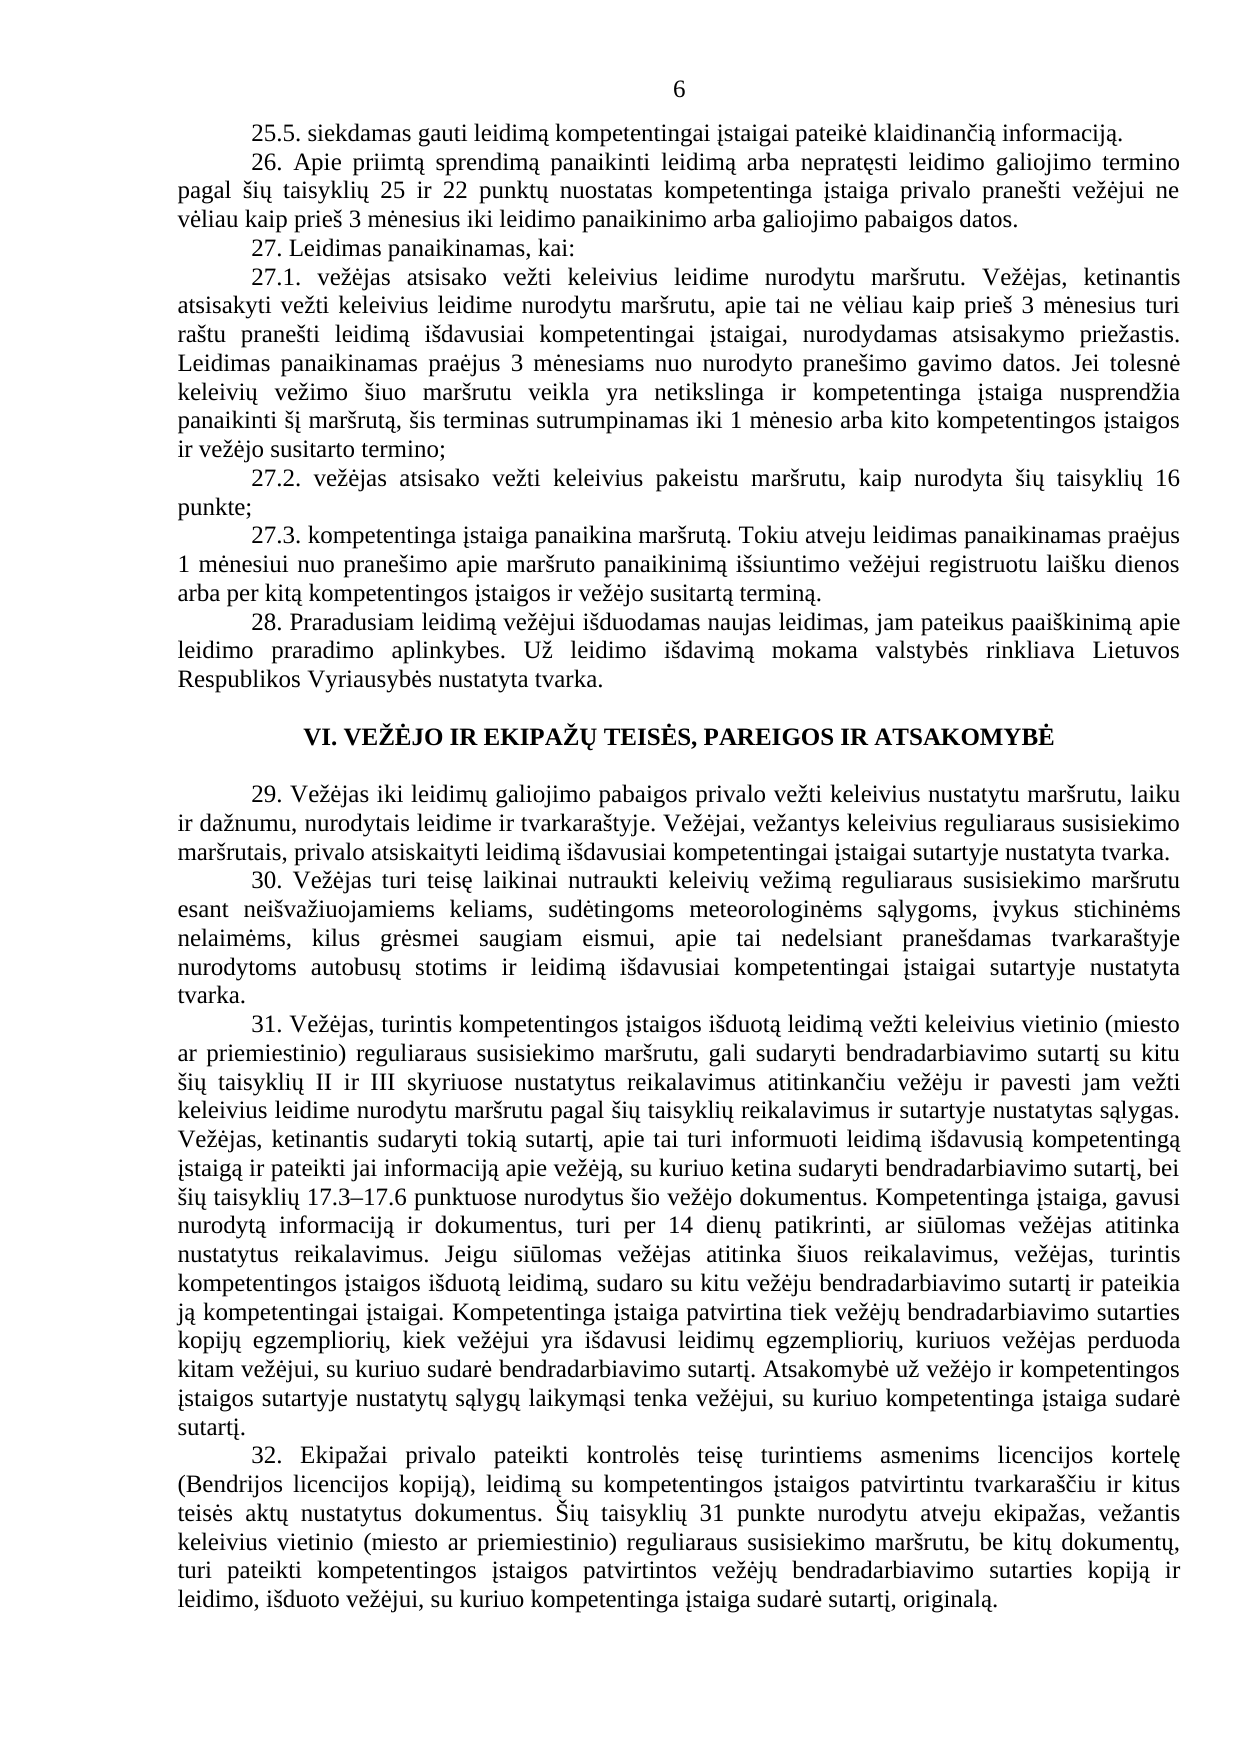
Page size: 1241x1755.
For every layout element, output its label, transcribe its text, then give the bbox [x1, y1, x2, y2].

text 27.2. vežėjas atsisako vežti keleivius pakeistu maršrutu, kaip nurodyta šių taisyklių 16 punkte; [177, 463, 1181, 521]
text VI. VEŽĖJO IR EKIPAŽŲ TEISĖS, PAREIGOS IR ATSAKOMYBĖ [177, 722, 1181, 751]
text 30. Vežėjas turi teisę laikinai nutraukti keleivių vežimą reguliaraus susisiekimo maršrutu esant neišvažiuojamiems keliams, sudėtingoms meteorologinėms sąlygoms, įvykus stichinėms nelaimėms, kilus grėsmei saugiam eismui, apie tai nedelsiant pranešdamas tvarkaraštyje nurodytoms autobusų stotims ir leidimą išdavusiai kompetentingai įstaigai sutartyje nustatyta tvarka. [177, 866, 1181, 1009]
text 27.3. kompetentinga įstaiga panaikina maršrutą. Tokiu atveju leidimas panaikinamas praėjus 1 mėnesiui nuo pranešimo apie maršruto panaikinimą išsiuntimo vežėjui registruotu laišku dienos arba per kitą kompetentingos įstaigos ir vežėjo susitartą terminą. [177, 521, 1181, 607]
text 29. Vežėjas iki leidimų galiojimo pabaigos privalo vežti keleivius nustatytu maršrutu, laiku ir dažnumu, nurodytais leidime ir tvarkaraštyje. Vežėjai, vežantys keleivius reguliaraus susisiekimo maršrutais, privalo atsiskaityti leidimą išdavusiai kompetentingai įstaigai sutartyje nustatyta tvarka. [177, 779, 1181, 866]
text 28. Praradusiam leidimą vežėjui išduodamas naujas leidimas, jam pateikus paaiškinimą apie leidimo praradimo aplinkybes. Už leidimo išdavimą mokama valstybės rinkliava Lietuvos Respublikos Vyriausybės nustatyta tvarka. [177, 607, 1181, 693]
text 25.5. siekdamas gauti leidimą kompetentingai įstaigai pateikė klaidinančią informaciją. [177, 118, 1181, 147]
text 31. Vežėjas, turintis kompetentingos įstaigos išduotą leidimą vežti keleivius vietinio (miesto ar priemiestinio) reguliaraus susisiekimo maršrutu, gali sudaryti bendradarbiavimo sutartį su kitu šių taisyklių II ir III skyriuose nustatytus reikalavimus atitinkančiu vežėju ir pavesti jam vežti keleivius leidime nurodytu maršrutu pagal šių taisyklių reikalavimus ir sutartyje nustatytas sąlygas. Vežėjas, ketinantis sudaryti tokią sutartį, apie tai turi informuoti leidimą išdavusią kompetentingą įstaigą ir pateikti jai informaciją apie vežėją, su kuriuo ketina sudaryti bendradarbiavimo sutartį, bei šių taisyklių 17.3–17.6 punktuose nurodytus šio vežėjo dokumentus. Kompetentinga įstaiga, gavusi nurodytą informaciją ir dokumentus, turi per 14 dienų patikrinti, ar siūlomas vežėjas atitinka nustatytus reikalavimus. Jeigu siūlomas vežėjas atitinka šiuos reikalavimus, vežėjas, turintis kompetentingos įstaigos išduotą leidimą, sudaro su kitu vežėju bendradarbiavimo sutartį ir pateikia ją kompetentingai įstaigai. Kompetentinga įstaiga patvirtina tiek vežėjų bendradarbiavimo sutarties kopijų egzempliorių, kiek vežėjui yra išdavusi leidimų egzempliorių, kuriuos vežėjas perduoda kitam vežėjui, su kuriuo sudarė bendradarbiavimo sutartį. Atsakomybė už vežėjo ir kompetentingos įstaigos sutartyje nustatytų sąlygų laikymąsi tenka vežėjui, su kuriuo kompetentinga įstaiga sudarė sutartį. [177, 1009, 1181, 1441]
text 27. Leidimas panaikinamas, kai: [177, 233, 1181, 262]
text 26. Apie priimtą sprendimą panaikinti leidimą arba nepratęsti leidimo galiojimo termino pagal šių taisyklių 25 ir 22 punktų nuostatas kompetentinga įstaiga privalo pranešti vežėjui ne vėliau kaip prieš 3 mėnesius iki leidimo panaikinimo arba galiojimo pabaigos datos. [177, 147, 1181, 233]
text 32. Ekipažai privalo pateikti kontrolės teisę turintiems asmenims licencijos kortelę (Bendrijos licencijos kopiją), leidimą su kompetentingos įstaigos patvirtintu tvarkaraščiu ir kitus teisės aktų nustatytus dokumentus. Šių taisyklių 31 punkte nurodytu atveju ekipažas, vežantis keleivius vietinio (miesto ar priemiestinio) reguliaraus susisiekimo maršrutu, be kitų dokumentų, turi pateikti kompetentingos įstaigos patvirtintos vežėjų bendradarbiavimo sutarties kopiją ir leidimo, išduoto vežėjui, su kuriuo kompetentinga įstaiga sudarė sutartį, originalą. [177, 1441, 1181, 1613]
text 27.1. vežėjas atsisako vežti keleivius leidime nurodytu maršrutu. Vežėjas, ketinantis atsisakyti vežti keleivius leidime nurodytu maršrutu, apie tai ne vėliau kaip prieš 3 mėnesius turi raštu pranešti leidimą išdavusiai kompetentingai įstaigai, nurodydamas atsisakymo priežastis. Leidimas panaikinamas praėjus 3 mėnesiams nuo nurodyto pranešimo gavimo datos. Jei tolesnė keleivių vežimo šiuo maršrutu veikla yra netikslinga ir kompetentinga įstaiga nusprendžia panaikinti šį maršrutą, šis terminas sutrumpinamas iki 1 mėnesio arba kito kompetentingos įstaigos ir vežėjo susitarto termino; [177, 262, 1181, 463]
